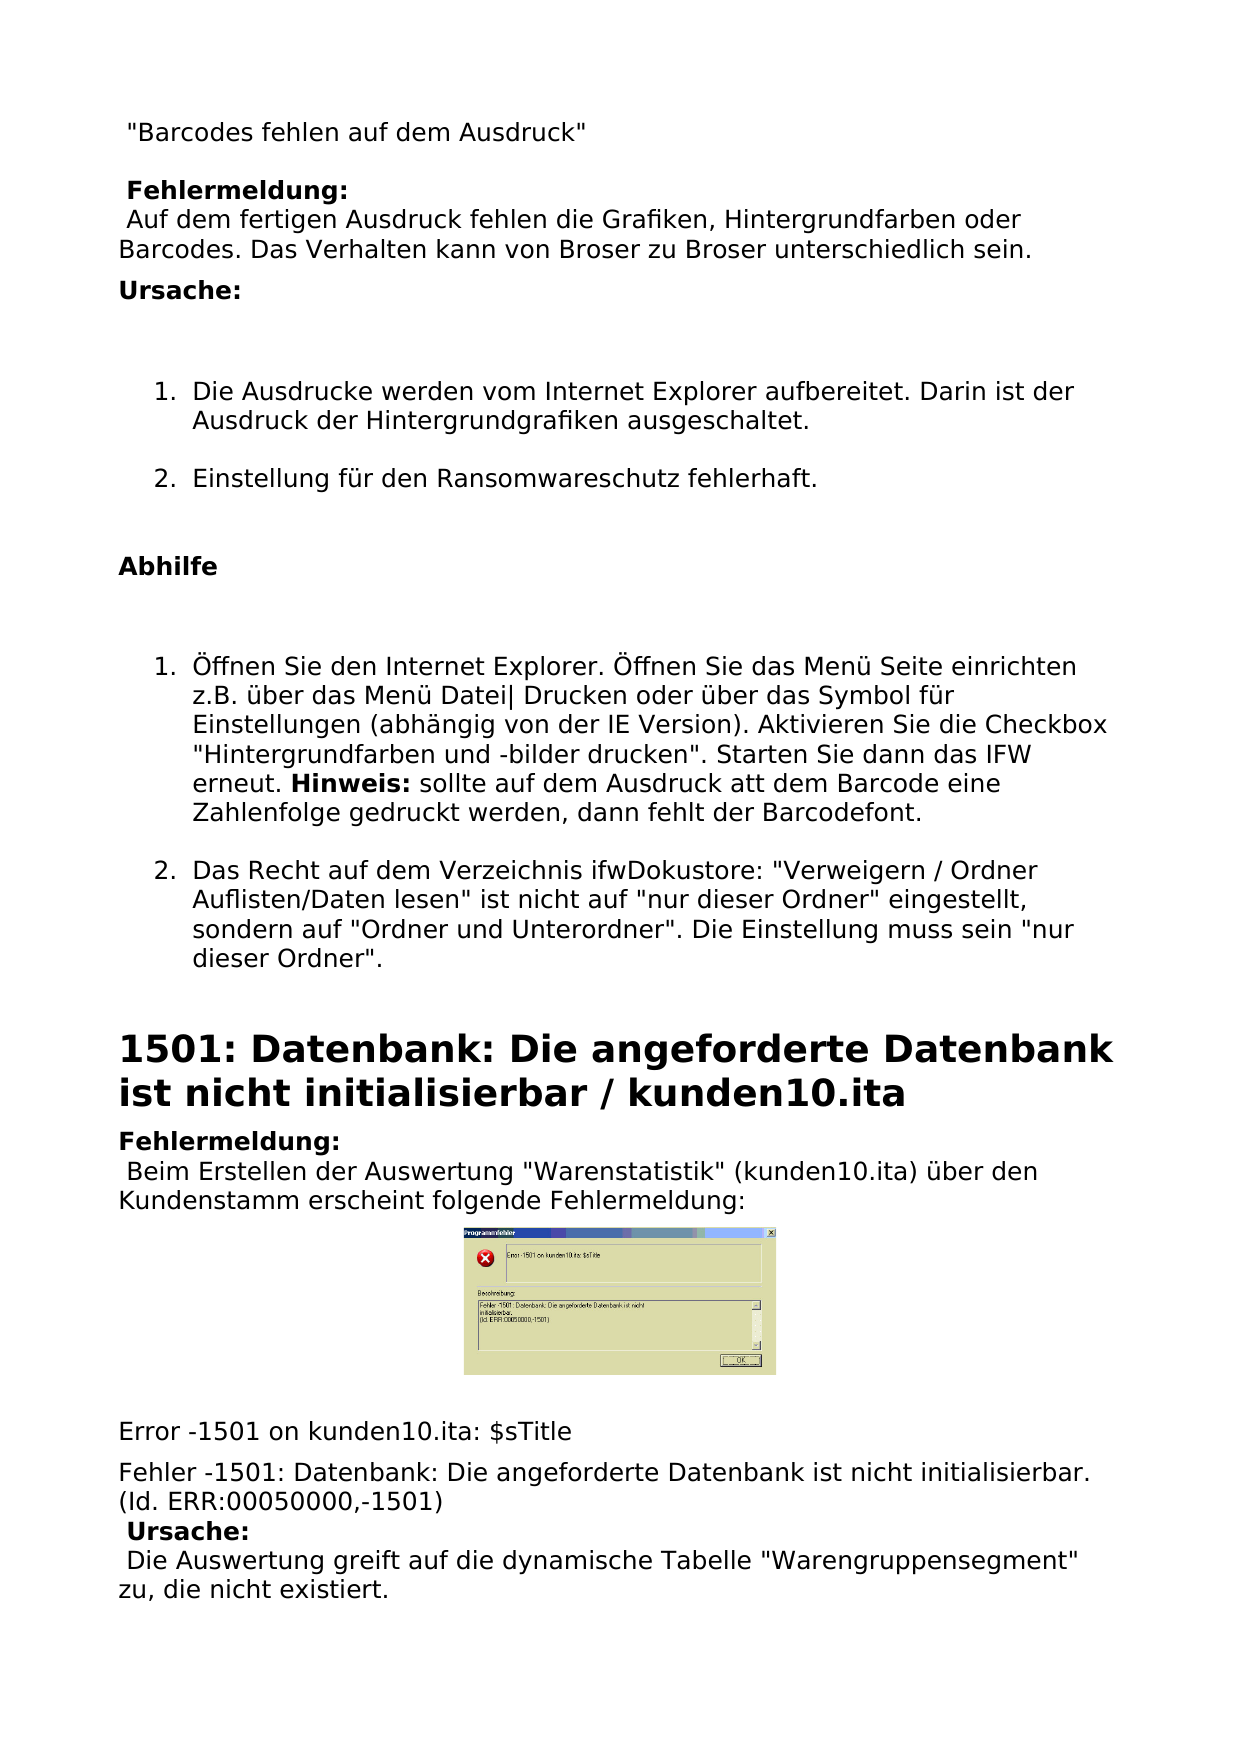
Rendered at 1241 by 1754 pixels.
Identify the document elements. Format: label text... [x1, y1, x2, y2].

text Abhilfe [118, 552, 1122, 610]
subtitle 1501: Datenbank: Die angeforderte Datenbank ist nicht initialisierbar / kunden10.ita [118, 1028, 1122, 1115]
list Öffnen Sie den Internet Explorer. Öffnen Sie das Menü Seite einrichten z.B. über das Menü Datei| Drucken oder über das Symbol für Einstellungen (abhängig von der IE Version). Aktivieren Sie die Checkbox "Hintergrundfarben und -bilder drucken". Starten Sie dann das IFW erneut. Hinweis: sollte auf dem Ausdruck att dem Barcode eine Zahlenfolge gedruckt werden, dann fehlt der Barcodefont. [177, 652, 1122, 857]
text Fehler -1501: Datenbank: Die angeforderte Datenbank ist nicht initialisierbar. (Id. ERR:00050000,-1501) Ursache: Die Auswertung greift auf die dynamische Tabelle "Warengruppensegment" zu, die nicht existiert. [118, 1458, 1122, 1604]
text Ursache: [118, 276, 1122, 335]
list Die Ausdrucke werden vom Internet Explorer aufbereitet. Darin ist der Ausdruck der Hintergrundgrafiken ausgeschaltet. [177, 377, 1122, 464]
picture [463, 1227, 777, 1375]
list Das Recht auf dem Verzeichnis ifwDokustore: "Verweigern / Ordner Auflisten/Daten lesen" ist nicht auf "nur dieser Ordner" eingestellt, sondern auf "Ordner und Unterordner". Die Einstellung muss sein "nur dieser Ordner". [177, 857, 1122, 973]
text Fehlermeldung: Beim Erstellen der Auswertung "Warenstatistik" (kunden10.ita) über den Kundenstamm erscheint folgende Fehlermeldung: [118, 1127, 1122, 1215]
text "Barcodes fehlen auf dem Ausdruck" Fehlermeldung: Auf dem fertigen Ausdruck fehlen die Grafiken, Hintergrundfarben oder Barcodes. Das Verhalten kann von Broser zu Broser unterschiedlich sein. [118, 118, 1122, 264]
text Error -1501 on kunden10.ita: $sTitle [118, 1417, 1122, 1446]
list Einstellung für den Ransomwareschutz fehlerhaft. [177, 464, 1122, 523]
